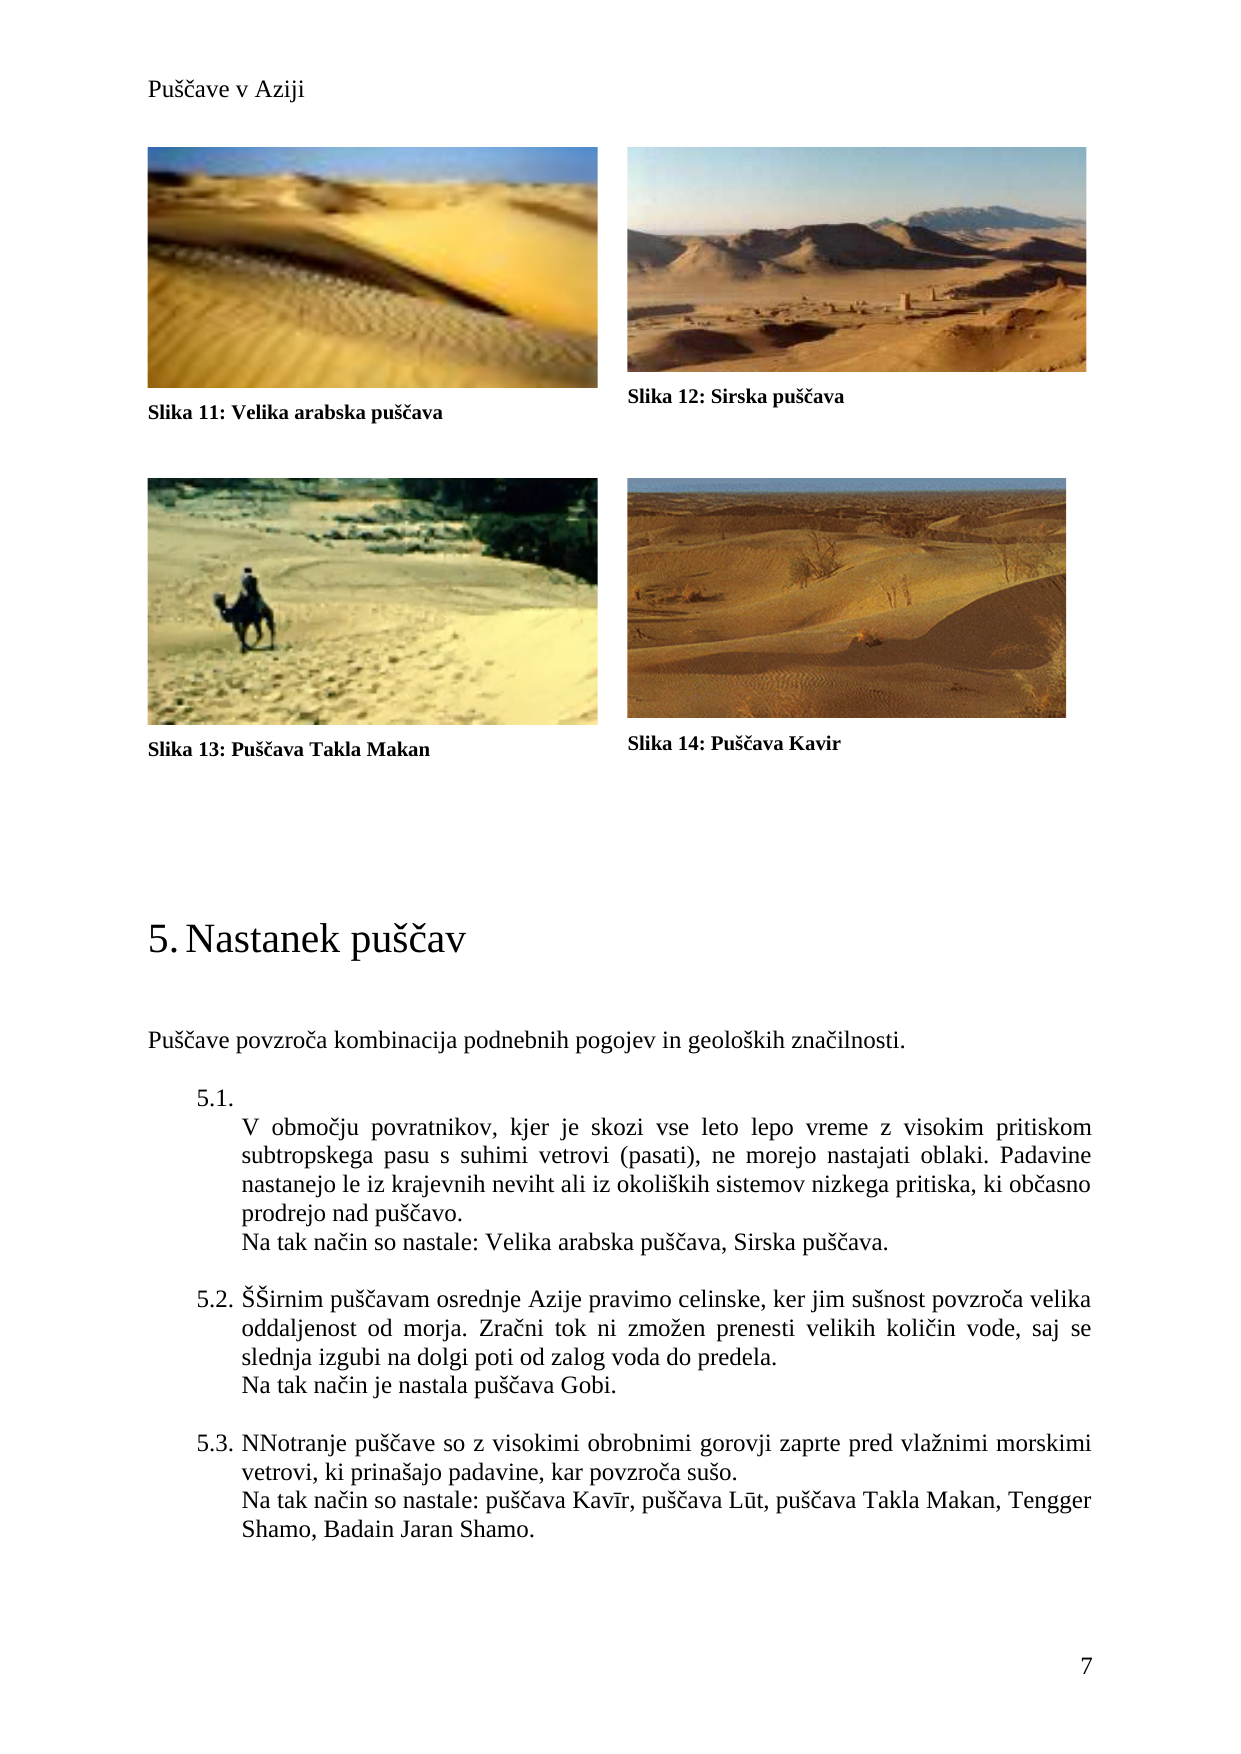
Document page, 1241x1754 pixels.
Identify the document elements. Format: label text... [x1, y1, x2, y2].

table_header Slika 12: Sirska puščava [620, 148, 1100, 478]
table_cell Slika 13: Puščava Takla Makan [140, 478, 620, 774]
text Na tak način je nastala puščava Gobi. [241, 1370, 1092, 1399]
text Na tak način so nastale: puščava Kavīr, puščava Lūt, puščava Takla Makan, Tengger Shamo, Badain Jaran Shamo. [241, 1485, 1092, 1543]
picture [147, 147, 598, 388]
text Na tak način so nastale: Velika arabska puščava, Sirska puščava. [148, 1227, 1092, 1255]
picture [627, 147, 1087, 372]
text V območju povratnikov, kjer je skozi vse leto lepo vreme z visokim pritiskom subtropskega pasu s suhimi vetrovi (pasati), ne morejo nastajati oblaki. Padavine nastanejo le iz krajevnih neviht ali iz okoliških sistemov nizkega pritiska, ki občasno prodrejo nad puščavo. [241, 1112, 1092, 1227]
subtitle Nastanek puščav [148, 914, 1092, 962]
table_header Slika 11: Velika arabska puščava [140, 148, 620, 478]
table_cell Slika 14: Puščava Kavir [620, 478, 1100, 774]
text Puščave povzroča kombinacija podnebnih pogojev in geoloških značilnosti. [148, 1025, 1092, 1054]
picture [627, 478, 1067, 718]
list NNotranje puščave so z visokimi obrobnimi gorovji zaprte pred vlažnimi morskimi vetrovi, ki prinašajo padavine, kar povzroča sušo. [196, 1428, 1092, 1485]
list ŠŠirnim puščavam osrednje Azije pravimo celinske, ker jim sušnost povzroča velika oddaljenost od morja. Zračni tok ni zmožen prenesti velikih količin vode, saj se slednja izgubi na dolgi poti od zalog voda do predela. [196, 1284, 1092, 1370]
picture [147, 478, 598, 725]
